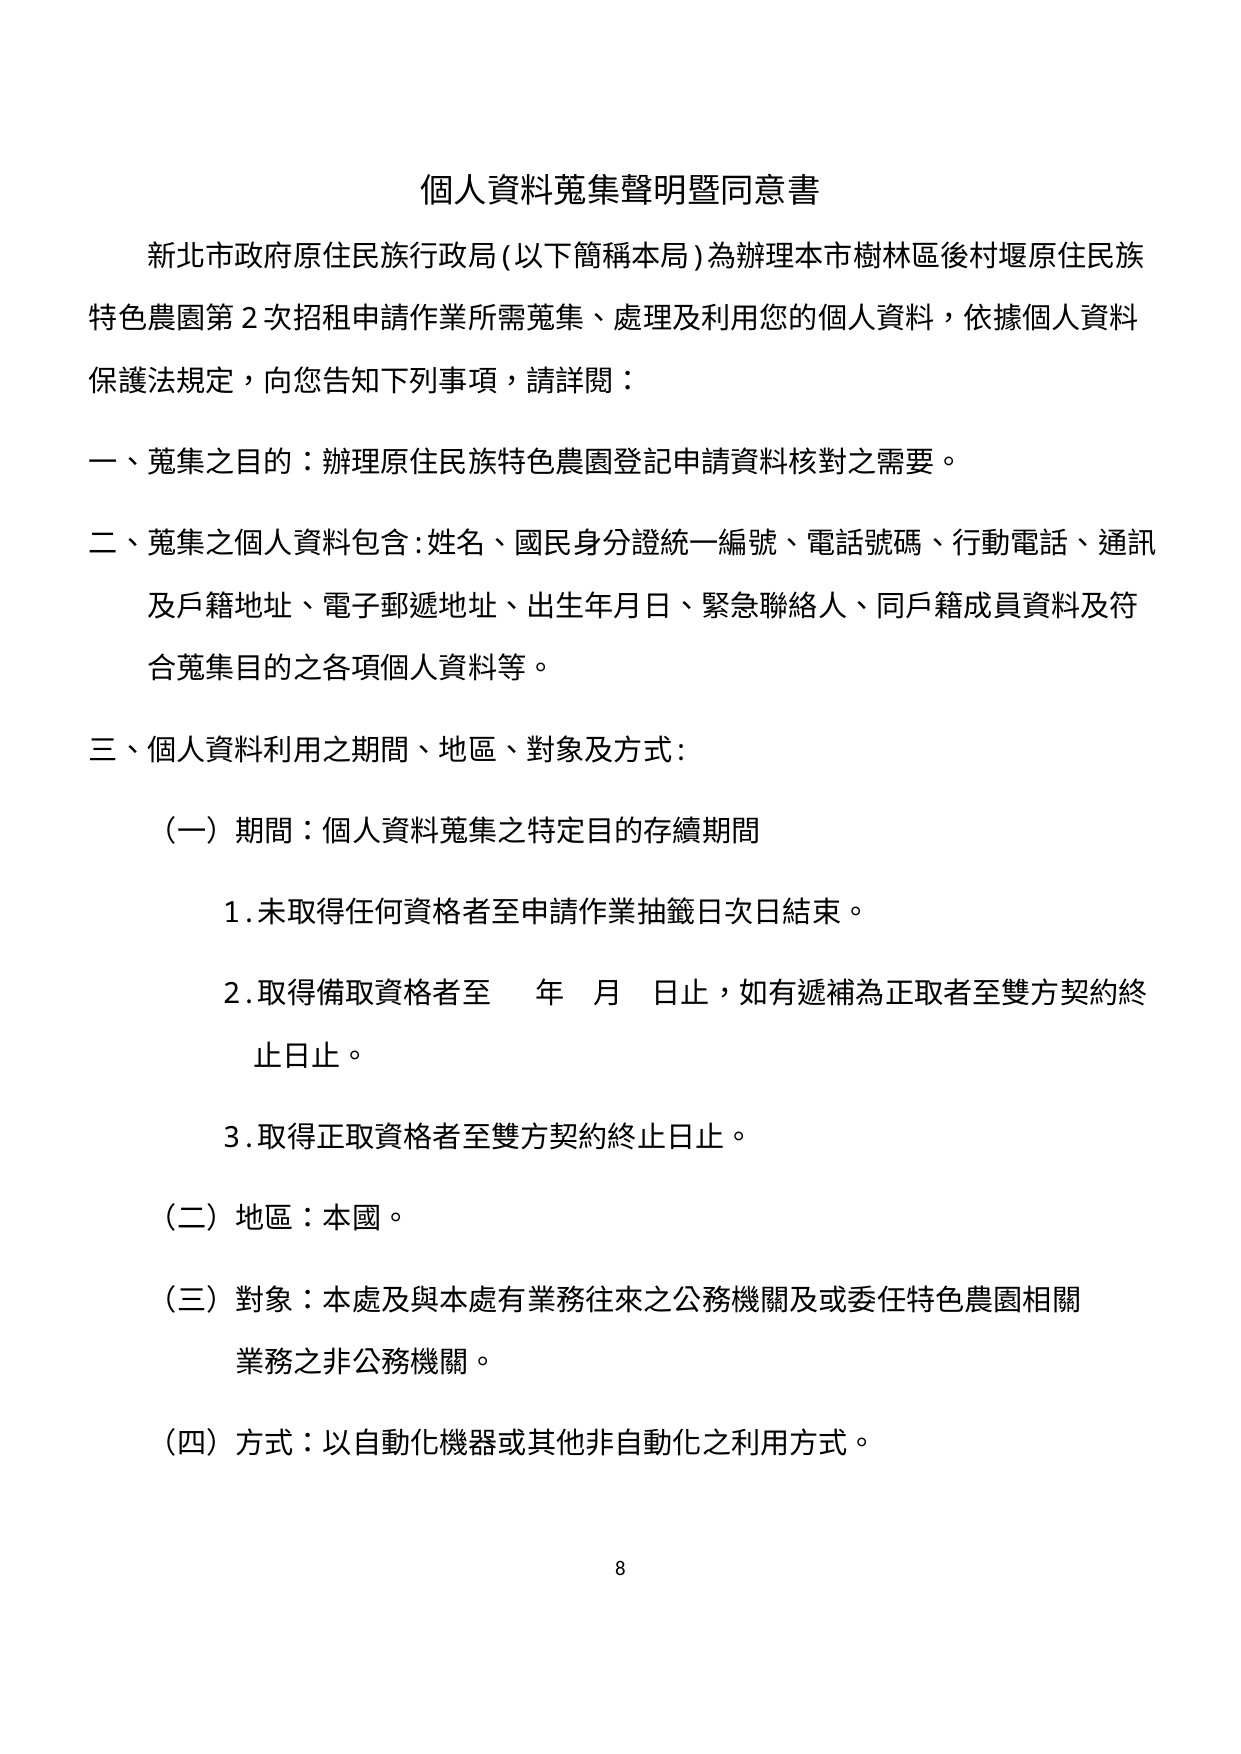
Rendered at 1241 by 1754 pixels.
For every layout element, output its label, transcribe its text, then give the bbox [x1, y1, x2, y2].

text （三）對象：本處及與本處有業務往來之公務機關及或委任特色農園相關業務之非公務機關。 [148, 1256, 1092, 1381]
text 1.未取得任何資格者至申請作業抽籤日次日結束。 [223, 868, 1157, 931]
text （四）方式：以自動化機器或其他非自動化之利用方式。 [148, 1399, 1092, 1462]
text 三、個人資料利用之期間、地區、對象及方式: [89, 706, 1157, 768]
text 2.取得備取資格者至 年 月 日止，如有遞補為正取者至雙方契約終止日止。 [223, 949, 1157, 1074]
text 3.取得正取資格者至雙方契約終止日止。 [223, 1093, 1157, 1156]
text 個人資料蒐集聲明暨同意書 [148, 164, 1092, 212]
text （二）地區：本國。 [148, 1174, 1092, 1237]
text 二、蒐集之個人資料包含:姓名、國民身分證統一編號、電話號碼、行動電話、通訊及戶籍地址、電子郵遞地址、出生年月日、緊急聯絡人、同戶籍成員資料及符合蒐集目的之各項個人資料等。 [89, 499, 1157, 687]
text 新北市政府原住民族行政局(以下簡稱本局)為辦理本市樹林區後村堰原住民族特色農園第2次招租申請作業所需蒐集、處理及利用您的個人資料，依據個人資料保護法規定，向您告知下列事項，請詳閱： [89, 212, 1157, 399]
text （一）期間：個人資料蒐集之特定目的存續期間 [148, 787, 1092, 849]
text 一、蒐集之目的：辦理原住民族特色農園登記申請資料核對之需要。 [89, 418, 1157, 481]
